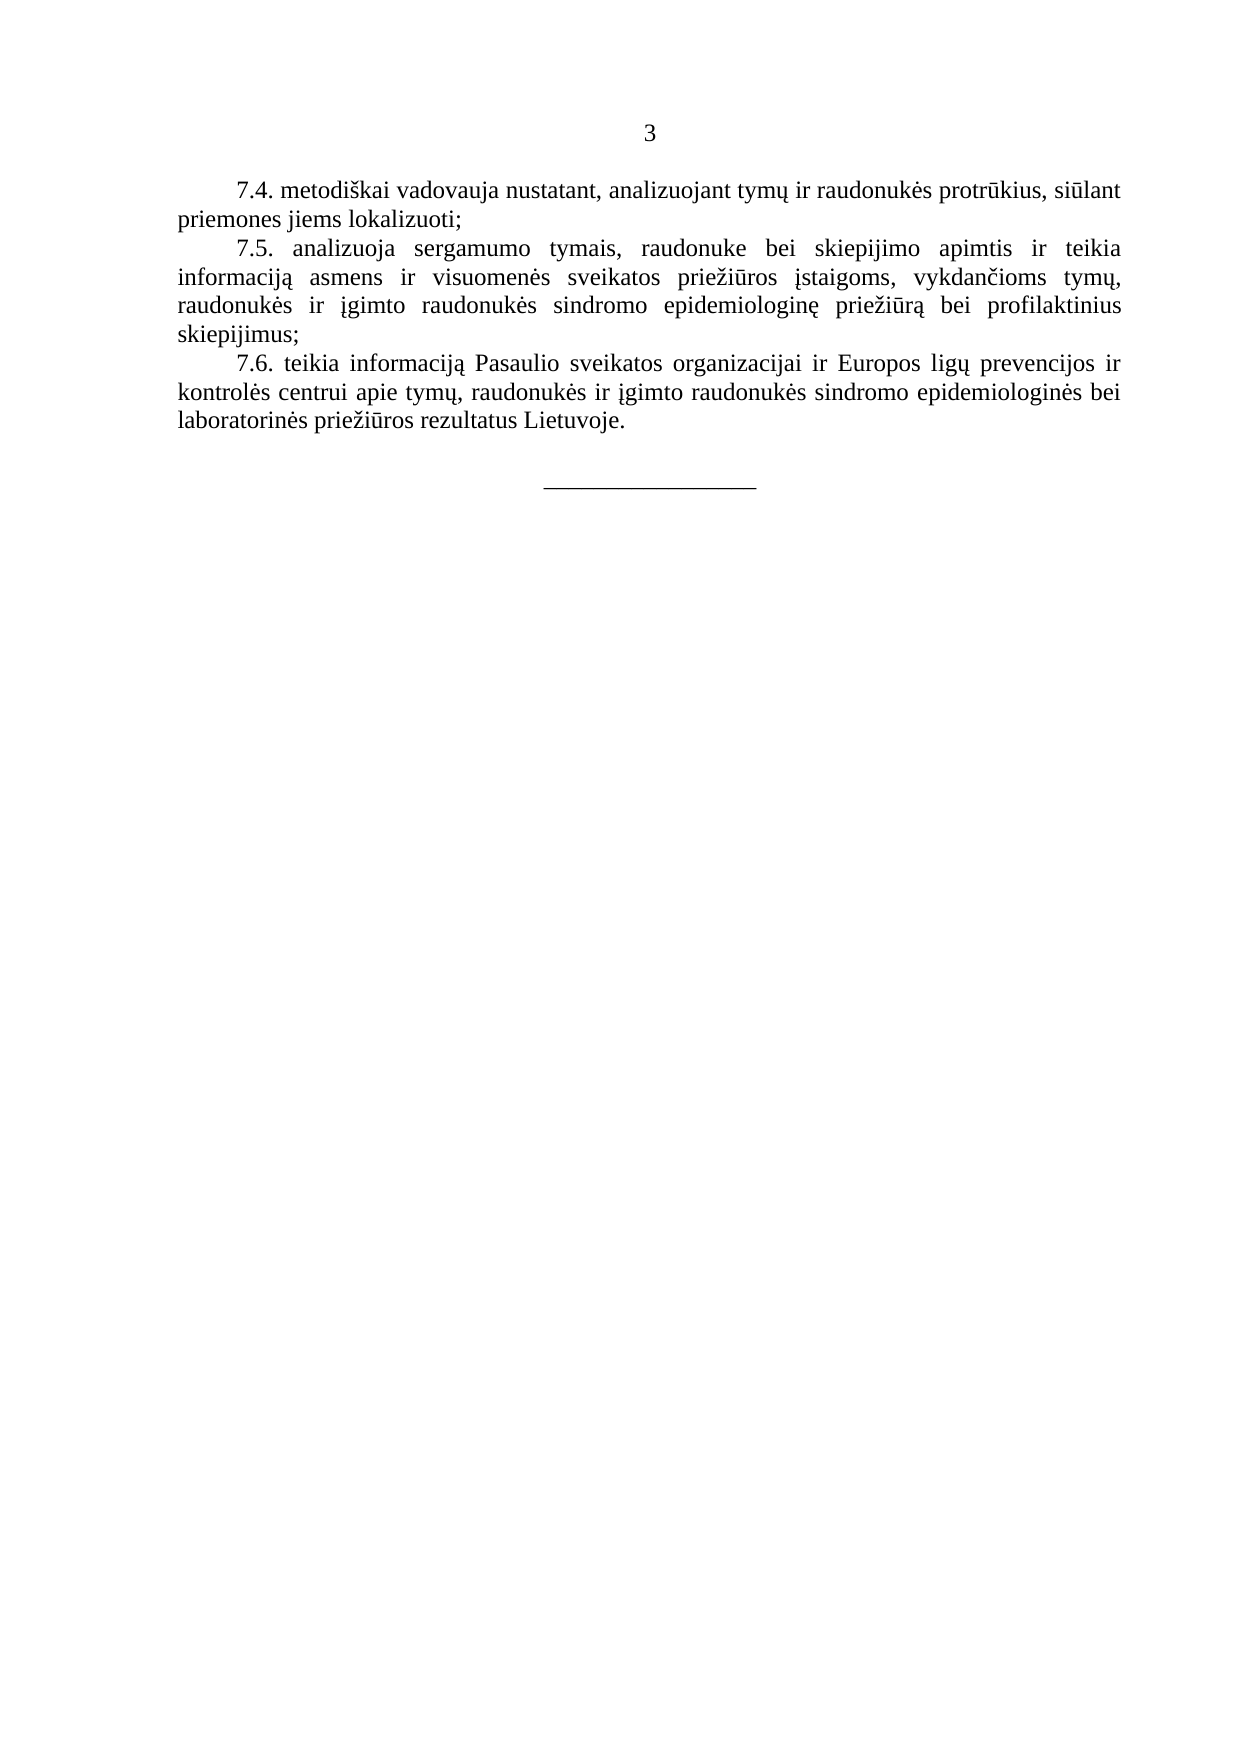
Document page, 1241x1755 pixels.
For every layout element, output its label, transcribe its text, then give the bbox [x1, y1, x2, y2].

text 7.5. analizuoja sergamumo tymais, raudonuke bei skiepijimo apimtis ir teikia informaciją asmens ir visuomenės sveikatos priežiūros įstaigoms, vykdančioms tymų, raudonukės ir įgimto raudonukės sindromo epidemiologinę priežiūrą bei profilaktinius skiepijimus; [177, 233, 1122, 348]
text _________________ [177, 463, 1122, 492]
text 7.4. metodiškai vadovauja nustatant, analizuojant tymų ir raudonukės protrūkius, siūlant priemones jiems lokalizuoti; [177, 176, 1122, 233]
text 7.6. teikia informaciją Pasaulio sveikatos organizacijai ir Europos ligų prevencijos ir kontrolės centrui apie tymų, raudonukės ir įgimto raudonukės sindromo epidemiologinės bei laboratorinės priežiūros rezultatus Lietuvoje. [177, 348, 1122, 434]
